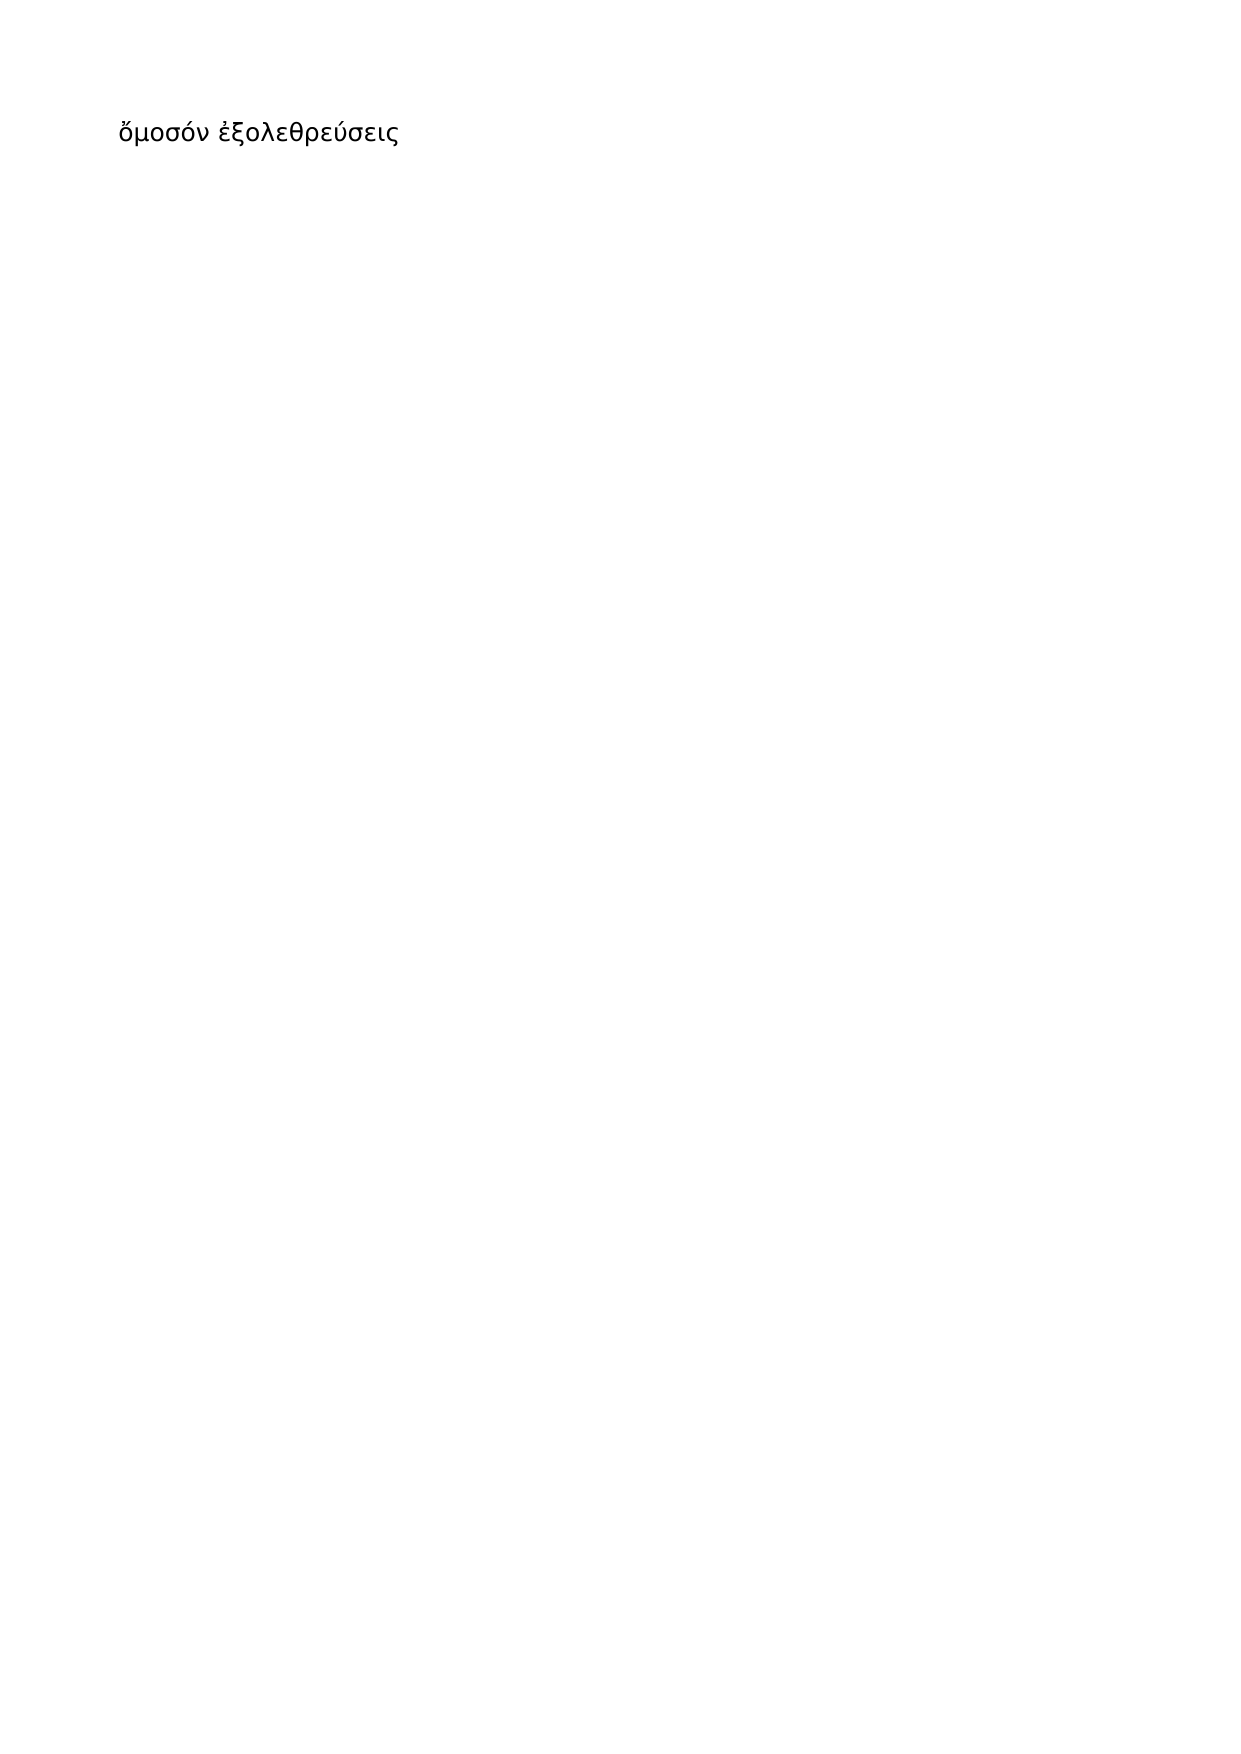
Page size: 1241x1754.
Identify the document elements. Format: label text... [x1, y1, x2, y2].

text ὄμοσόν ἐξολεθρεύσεις [118, 118, 1122, 147]
